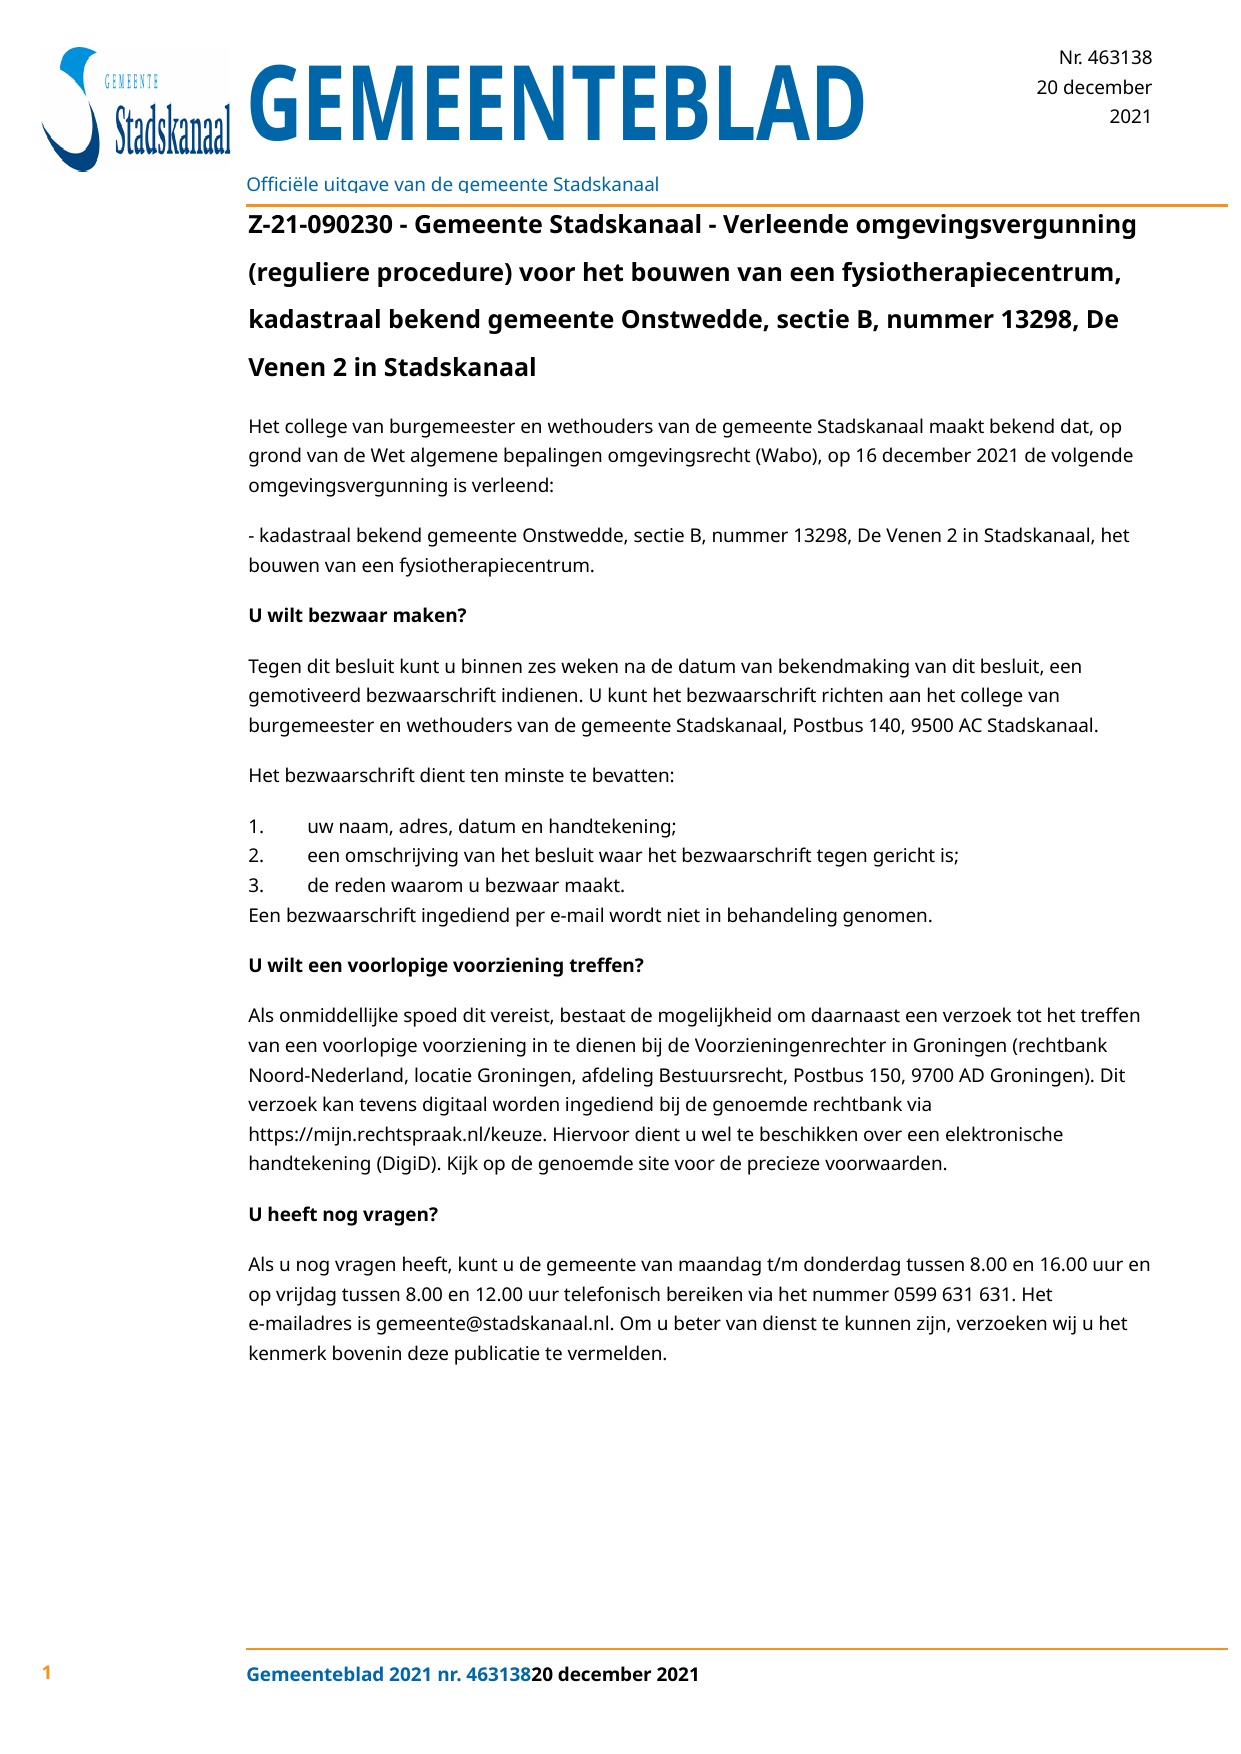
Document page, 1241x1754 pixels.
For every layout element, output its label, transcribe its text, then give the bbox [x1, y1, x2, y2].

list uw naam, adres, datum en handtekening; [248, 813, 1152, 839]
text Een bezwaarschrift ingediend per e-mail wordt niet in behandeling genomen. [248, 902, 1152, 928]
text U heeft nog vragen? [248, 1201, 1152, 1227]
text Het bezwaarschrift dient ten minste te bevatten: [248, 763, 1152, 788]
picture [41, 47, 231, 172]
text U wilt bezwaar maken? [248, 603, 1152, 628]
text Als onmiddellijke spoed dit vereist, bestaat de mogelijkheid om daarnaast een verzoek tot het treffen van een voorlopige voorziening in te dienen bij de Voorzieningenrechter in Groningen (rechtbank Noord-Nederland, locatie Groningen, afdeling Bestuursrecht, Postbus 150, 9700 AD Groningen). Dit verzoek kan tevens digitaal worden ingediend bij de genoemde rechtbank via https://mijn.rechtspraak.nl/keuze. Hiervoor dient u wel te beschikken over een elektronische handtekening (DigiD). Kijk op de genoemde site voor de precieze voorwaarden. [248, 1003, 1152, 1176]
text Als u nog vragen heeft, kunt u de gemeente van maandag t/m donderdag tussen 8.00 en 16.00 uur en op vrijdag tussen 8.00 en 12.00 uur telefonisch bereiken via het nummer 0599 631 631. Het e‑mailadres is gemeente@stadskanaal.nl. Om u beter van dienst te kunnen zijn, verzoeken wij u het kenmerk bovenin deze publicatie te vermelden. [248, 1251, 1152, 1366]
list de reden waarom u bezwaar maakt. [248, 872, 1152, 898]
text Het college van burgemeester en wethouders van de gemeente Stadskanaal maakt bekend dat, op grond van de Wet algemene bepalingen omgevingsrecht (Wabo), op 16 december 2021 de volgende omgevingsvergunning is verleend: [248, 413, 1152, 498]
text Tegen dit besluit kunt u binnen zes weken na de datum van bekendmaking van dit besluit, een gemotiveerd bezwaarschrift indienen. U kunt het bezwaarschrift richten aan het college van burgemeester en wethouders van de gemeente Stadskanaal, Postbus 140, 9500 AC Stadskanaal. [248, 653, 1152, 738]
text - kadastraal bekend gemeente Onstwedde, sectie B, nummer 13298, De Venen 2 in Stadskanaal, het bouwen van een fysiotherapiecentrum. [248, 523, 1152, 578]
text Z-21-090230 - Gemeente Stadskanaal - Verleende omgevingsvergunning (reguliere procedure) voor het bouwen van een fysiotherapiecentrum, kadastraal bekend gemeente Onstwedde, sectie B, nummer 13298, De Venen 2 in Stadskanaal [248, 207, 1152, 384]
text U wilt een voorlopige voorziening treffen? [248, 952, 1152, 978]
list een omschrijving van het besluit waar het bezwaarschrift tegen gericht is; [248, 843, 1152, 868]
